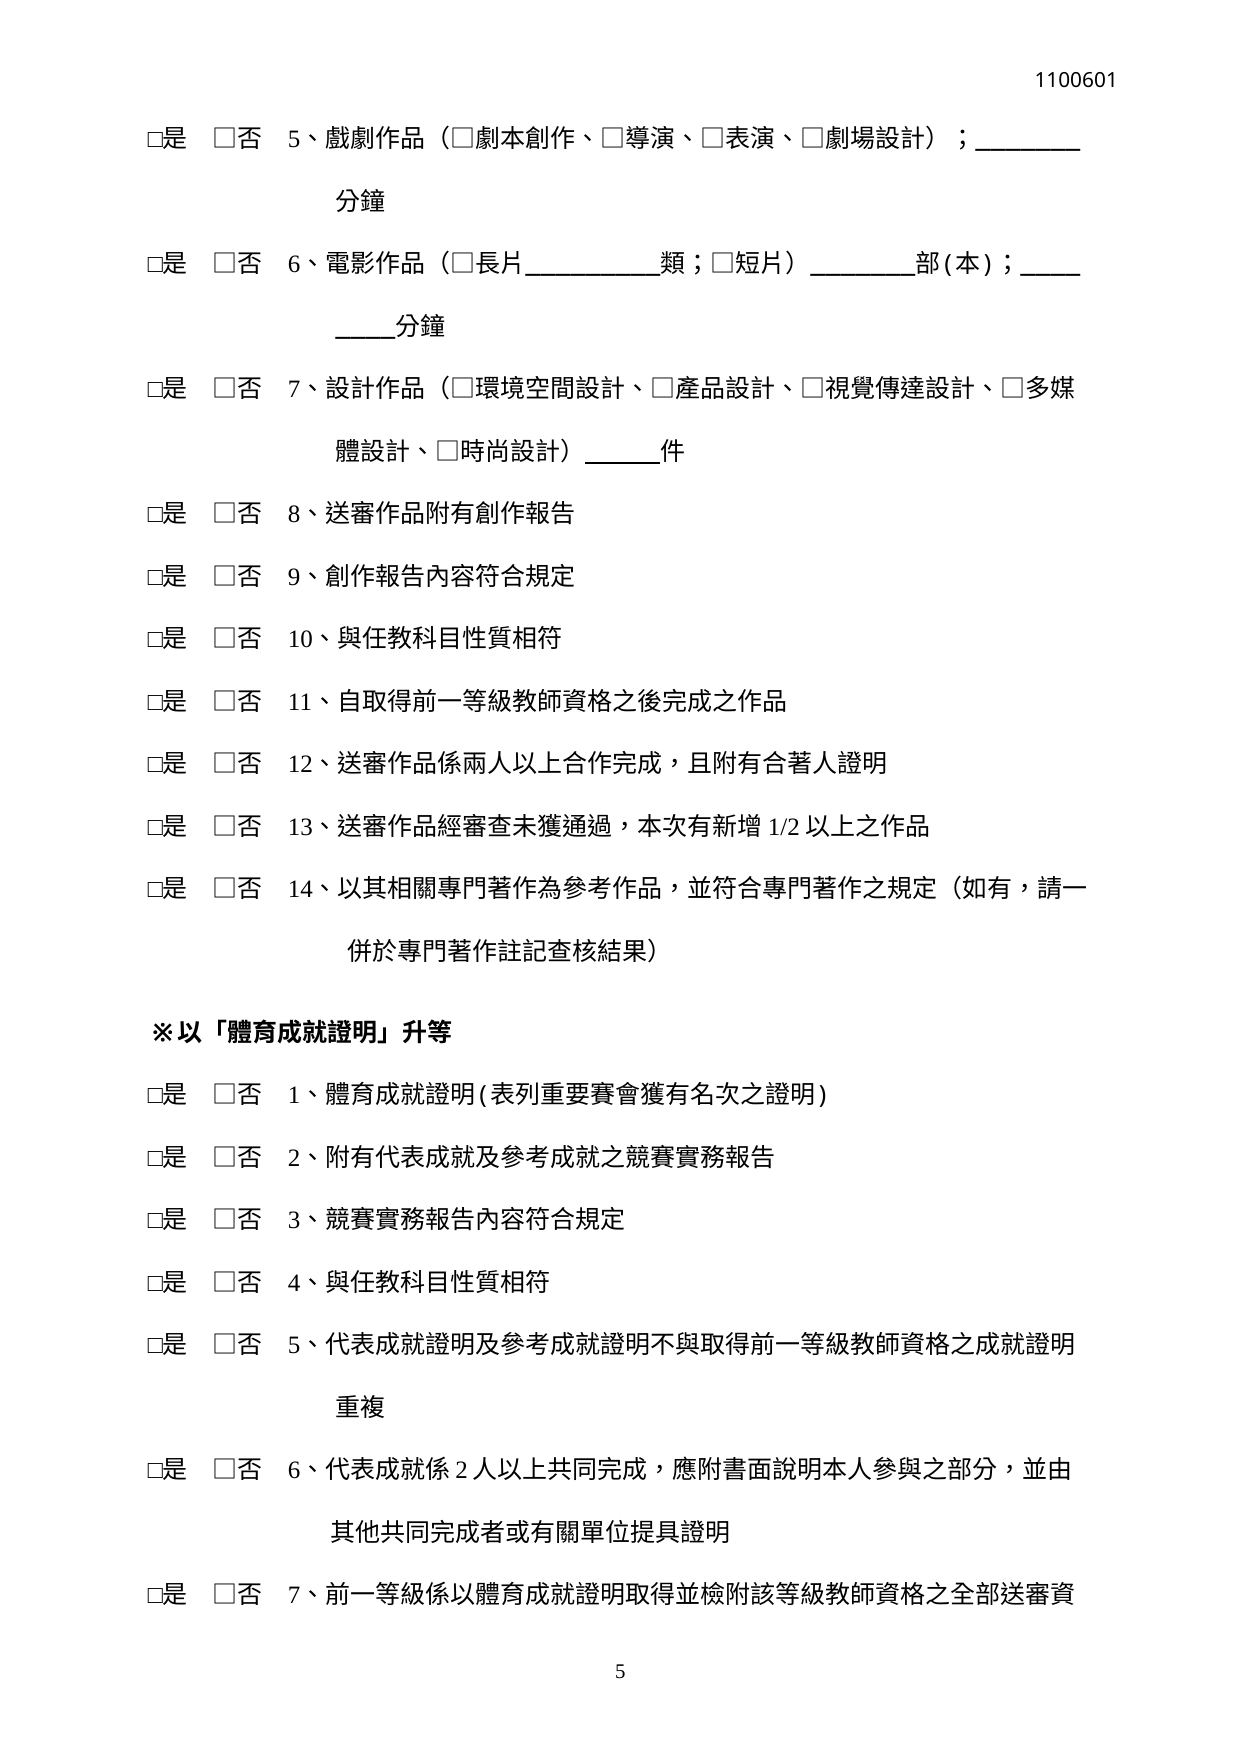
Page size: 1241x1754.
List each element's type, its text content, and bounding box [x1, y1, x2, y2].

text □是 □否 7、前一等級係以體育成就證明取得並檢附該等級教師資格之全部送審資 [148, 1551, 1092, 1614]
text □是 □否 9、創作報告內容符合規定 [148, 532, 1092, 595]
text □是 □否 5、戲劇作品（□劇本創作、□導演、□表演、□劇場設計）；_______分鐘 [148, 95, 1092, 220]
text □是 □否 3、競賽實務報告內容符合規定 [148, 1176, 1092, 1239]
text □是 □否 6、代表成就係2人以上共同完成，應附書面說明本人參與之部分，並由其他共同完成者或有關單位提具證明 [148, 1426, 1092, 1551]
text □是 □否 5、代表成就證明及參考成就證明不與取得前一等級教師資格之成就證明重複 [148, 1301, 1092, 1426]
text □是 □否 4、與任教科目性質相符 [148, 1239, 1092, 1301]
text □是 □否 10、與任教科目性質相符 [148, 595, 1092, 657]
text □是 □否 6、電影作品（□長片_________類；□短片）_______部(本)；________分鐘 [148, 220, 1092, 345]
text □是 □否 1、體育成就證明(表列重要賽會獲有名次之證明) [148, 1051, 1092, 1114]
text ※以「體育成就證明」升等 [148, 989, 1092, 1051]
text □是 □否 7、設計作品（□環境空間設計、□產品設計、□視覺傳達設計、□多媒體設計、□時尚設計） 件 [148, 345, 1092, 470]
text □是 □否 8、送審作品附有創作報告 [148, 470, 1092, 532]
text □是 □否 14、以其相關專門著作為參考作品，並符合專門著作之規定（如有，請一併於專門著作註記查核結果） [148, 845, 1092, 970]
text □是 □否 11、自取得前一等級教師資格之後完成之作品 [148, 657, 1092, 720]
text □是 □否 2、附有代表成就及參考成就之競賽實務報告 [148, 1114, 1092, 1176]
text □是 □否 13、送審作品經審查未獲通過，本次有新增1/2以上之作品 [148, 782, 1092, 845]
text □是 □否 12、送審作品係兩人以上合作完成，且附有合著人證明 [148, 720, 1092, 782]
